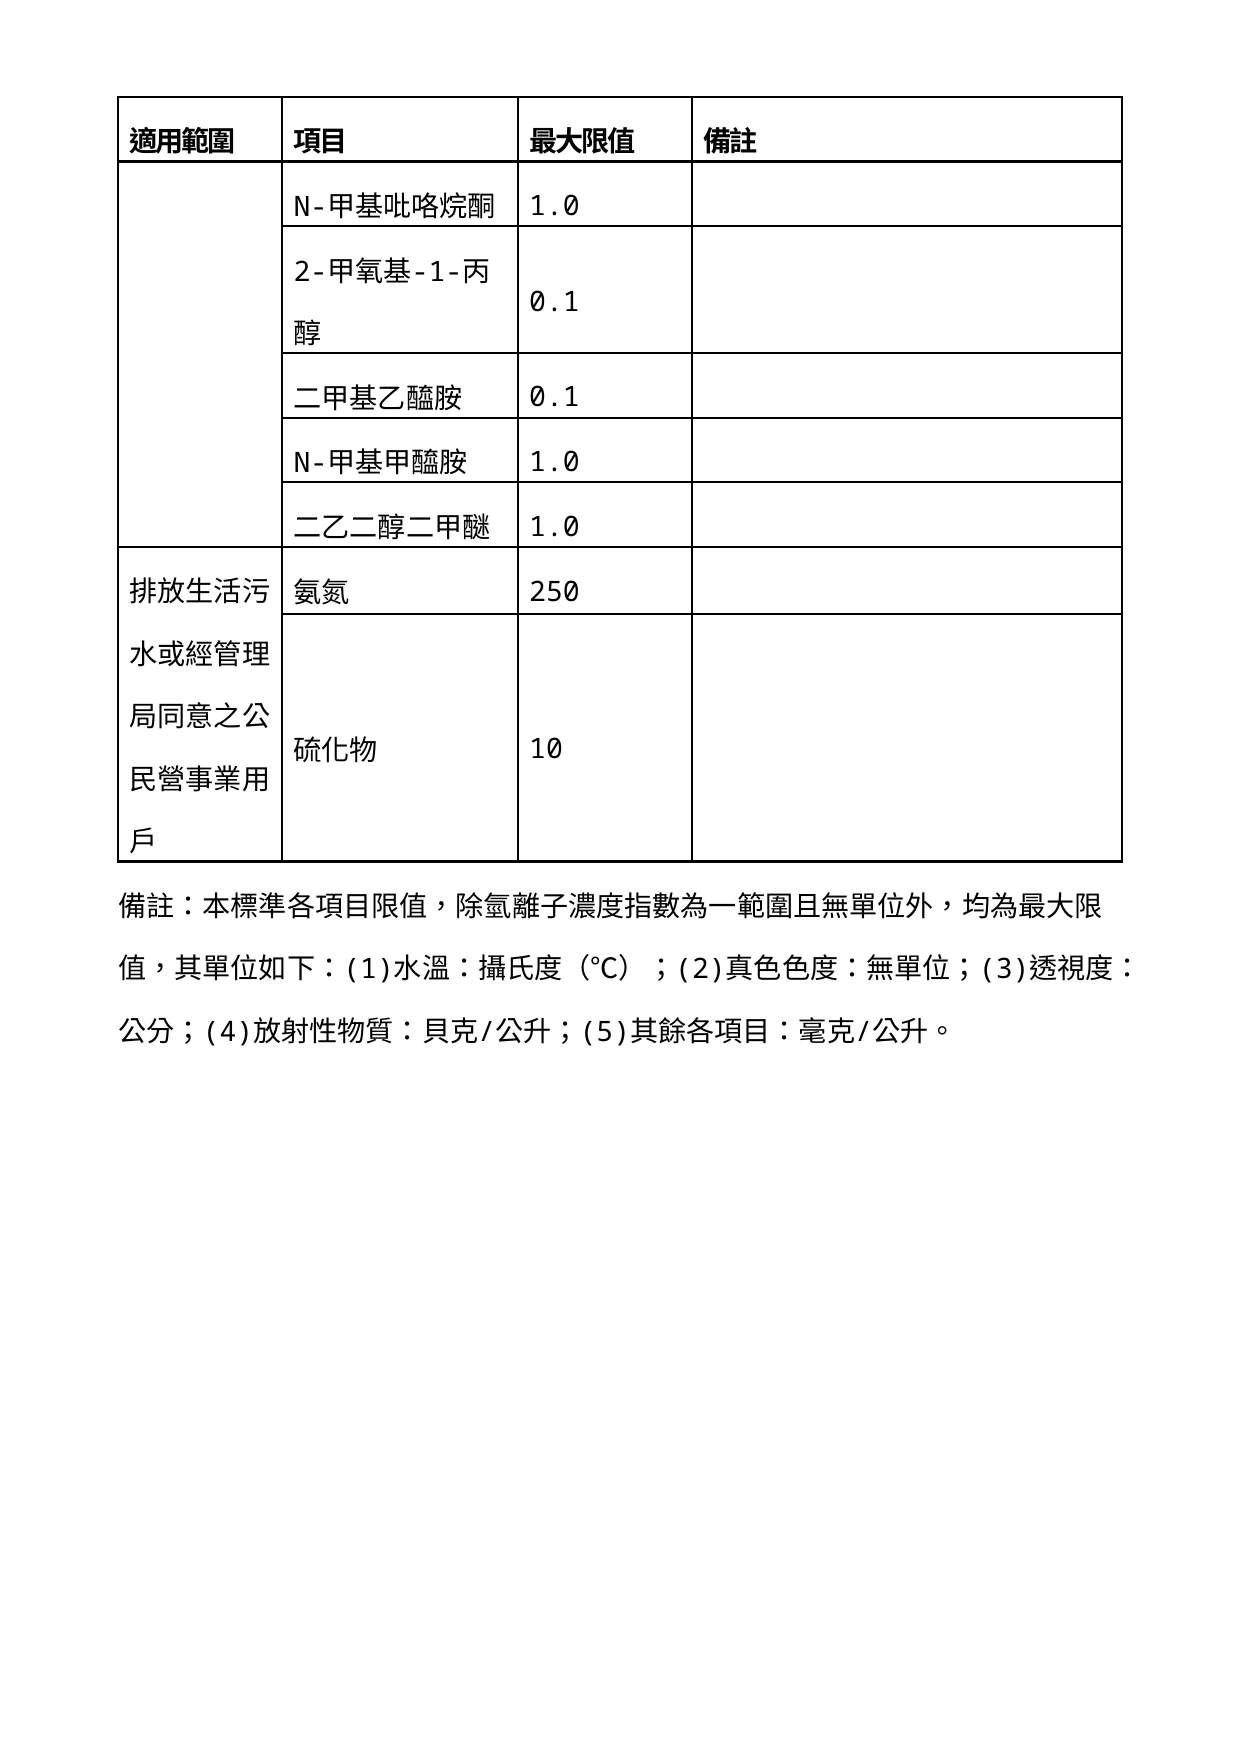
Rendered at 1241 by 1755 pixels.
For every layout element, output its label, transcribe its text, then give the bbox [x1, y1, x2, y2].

table_cell 1.0 [519, 163, 691, 225]
table_cell 1.0 [519, 483, 691, 546]
table_cell 氨氮 [283, 548, 517, 612]
table_cell 250 [519, 548, 691, 612]
table_cell [693, 227, 1121, 352]
text 備註：本標準各項目限值，除氫離子濃度指數為一範圍且無單位外，均為最大限值，其單位如下：(1)水溫：攝氏度（℃）；(2)真色色度：無單位；(3)透視度：公分；(4)放射性物質：貝克/公升；(5)其餘各項目：毫克/公升。 [118, 863, 1122, 1050]
table_header 適用範圍 [119, 98, 281, 160]
table_cell [693, 483, 1121, 546]
table_cell 2-甲氧基-1-丙醇 [283, 227, 517, 352]
table_cell 0.1 [519, 354, 691, 417]
table_cell [693, 419, 1121, 481]
table_header 最大限值 [519, 98, 691, 160]
table_cell [693, 615, 1121, 860]
table_cell 二乙二醇二甲醚 [283, 483, 517, 546]
table_cell [119, 163, 281, 546]
table_cell [693, 354, 1121, 417]
table_cell 硫化物 [283, 615, 517, 860]
table_cell 排放生活污水或經管理局同意之公民營事業用戶 [119, 548, 281, 860]
table_cell 二甲基乙醯胺 [283, 354, 517, 417]
table_cell [693, 548, 1121, 612]
table_cell 0.1 [519, 227, 691, 352]
table_cell N-甲基甲醯胺 [283, 419, 517, 481]
table_cell 1.0 [519, 419, 691, 481]
table_header 項目 [283, 98, 517, 160]
table_cell 10 [519, 615, 691, 860]
table_cell [693, 163, 1121, 225]
table_header 備註 [693, 98, 1121, 160]
table_cell N-甲基吡咯烷酮 [283, 163, 517, 225]
